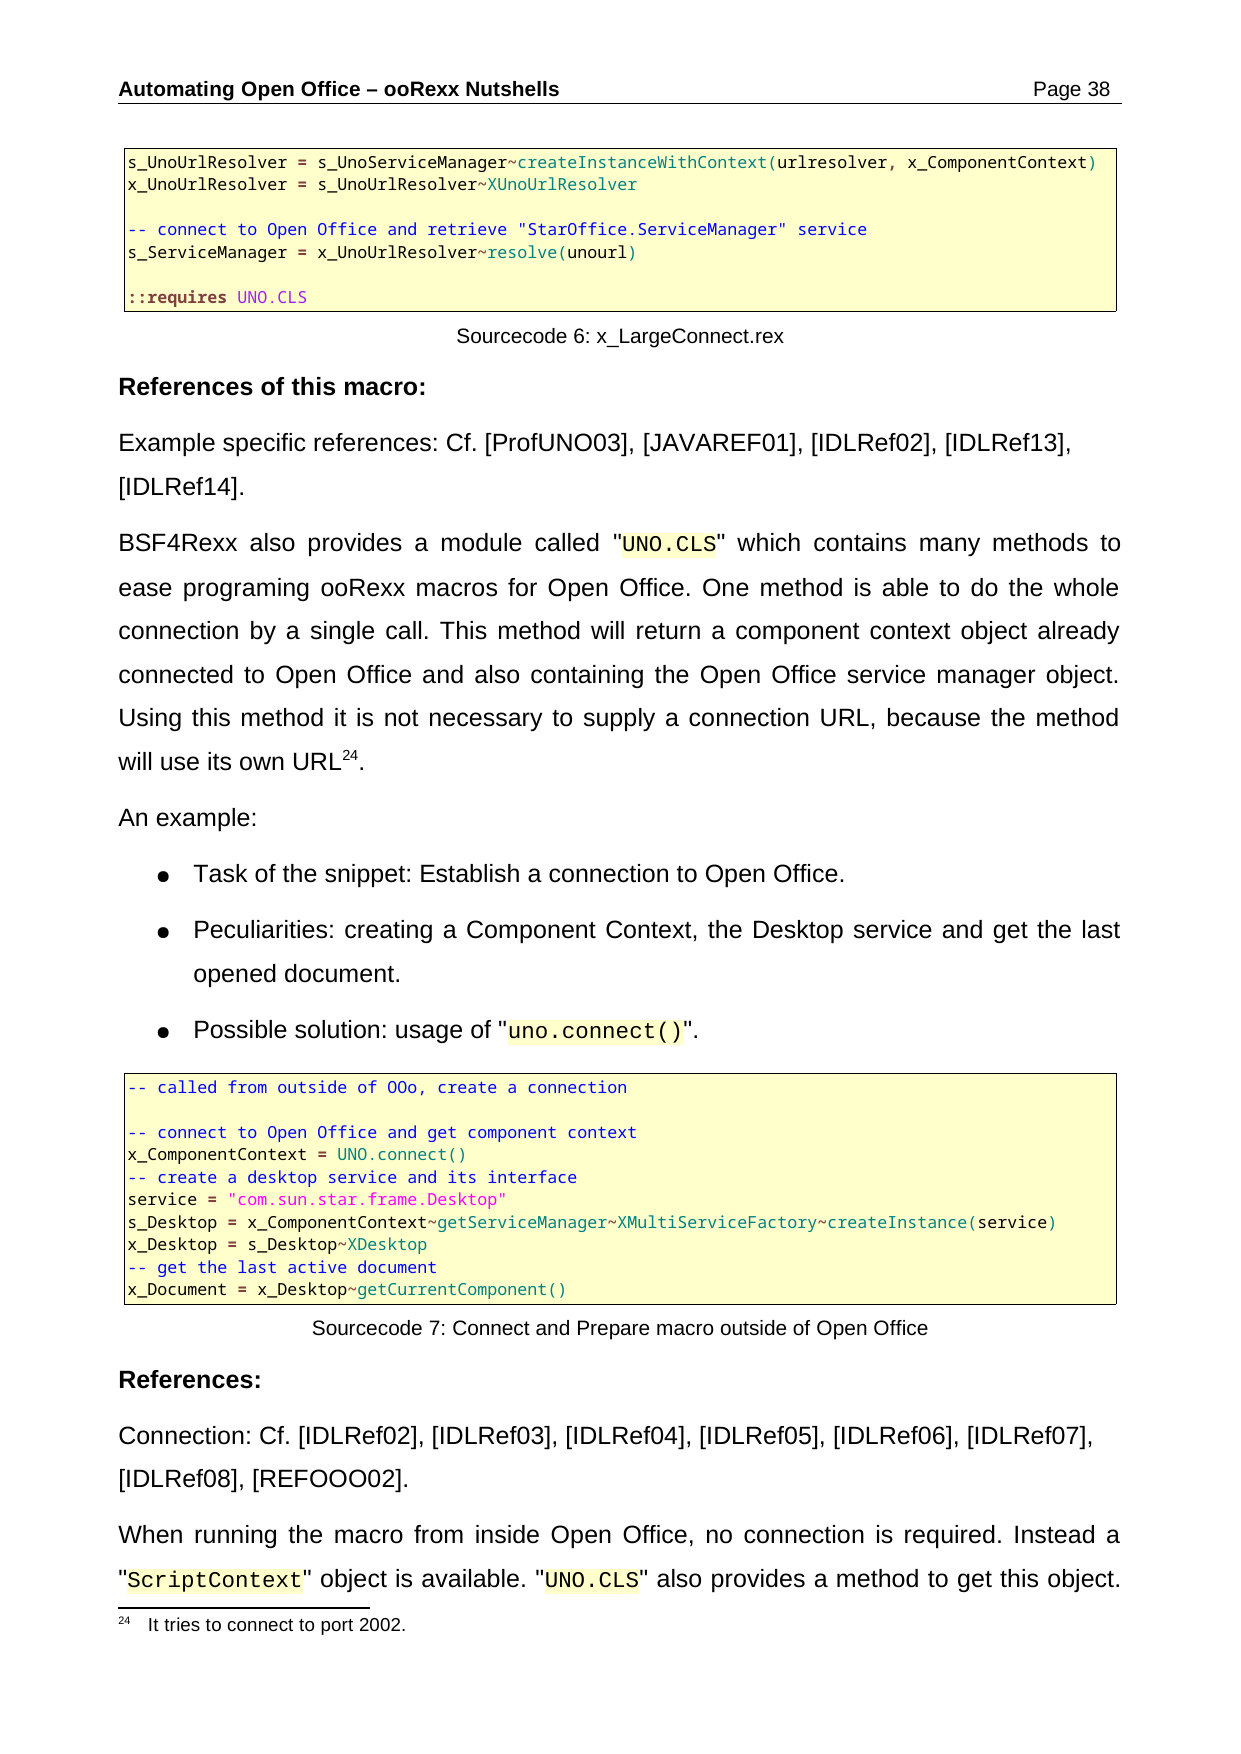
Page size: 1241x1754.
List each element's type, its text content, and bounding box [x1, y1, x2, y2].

text Sourcecode 7: Connect and Prepare macro outside of Open Office [118, 1316, 1122, 1340]
text An example: [118, 803, 1122, 832]
list Task of the snippet: Establish a connection to Open Office. [156, 859, 1122, 888]
list Possible solution: usage of "uno.connect()". [156, 1014, 1122, 1045]
text Sourcecode 6: x_LargeConnect.rex [118, 324, 1122, 348]
text It tries to connect to port 2002. [118, 1614, 1122, 1636]
text -- called from outside of OOo, create a connection -- connect to Open Office and get component context x_ComponentContext = UNO.connect() -- create a desktop service and its interface service = "com.sun.star.frame.Desktop" s_Desktop = x_ComponentContext~getServiceManager~XMultiServiceFactory~createInstance(service) x_Desktop = s_Desktop~XDesktop -- get the last active document x_Document = x_Desktop~getCurrentComponent() [125, 1074, 1116, 1304]
text Example specific references: Cf. [ProfUNO03], [JAVAREF01], [IDLRef02], [IDLRef13], [IDLRef14]. [118, 428, 1122, 501]
text s_UnoUrlResolver = s_UnoServiceManager~createInstanceWithContext(urlresolver, x_ComponentContext) x_UnoUrlResolver = s_UnoUrlResolver~XUnoUrlResolver -- connect to Open Office and retrieve "StarOffice.ServiceManager" service s_ServiceManager = x_UnoUrlResolver~resolve(unourl) ::requires UNO.CLS [125, 149, 1116, 311]
list Peculiarities: creating a Component Context, the Desktop service and get the last opened document. [156, 915, 1122, 988]
text References of this macro: [118, 372, 1122, 401]
text When running the macro from inside Open Office, no connection is required. Instead a "ScriptContext" object is available. "UNO.CLS" also provides a method to get this object. [118, 1520, 1122, 1594]
text BSF4Rexx also provides a module called "UNO.CLS" which contains many methods to ease programing ooRexx macros for Open Office. One method is able to do the whole connection by a single call. This method will return a component context object already connected to Open Office and also containing the Open Office service manager object. Using this method it is not necessary to supply a connection URL, because the method will use its own URL. [118, 528, 1122, 776]
text References: [118, 1365, 1122, 1394]
text Connection: Cf. [IDLRef02], [IDLRef03], [IDLRef04], [IDLRef05], [IDLRef06], [IDLRef07], [IDLRef08], [REFOOO02]. [118, 1421, 1122, 1493]
